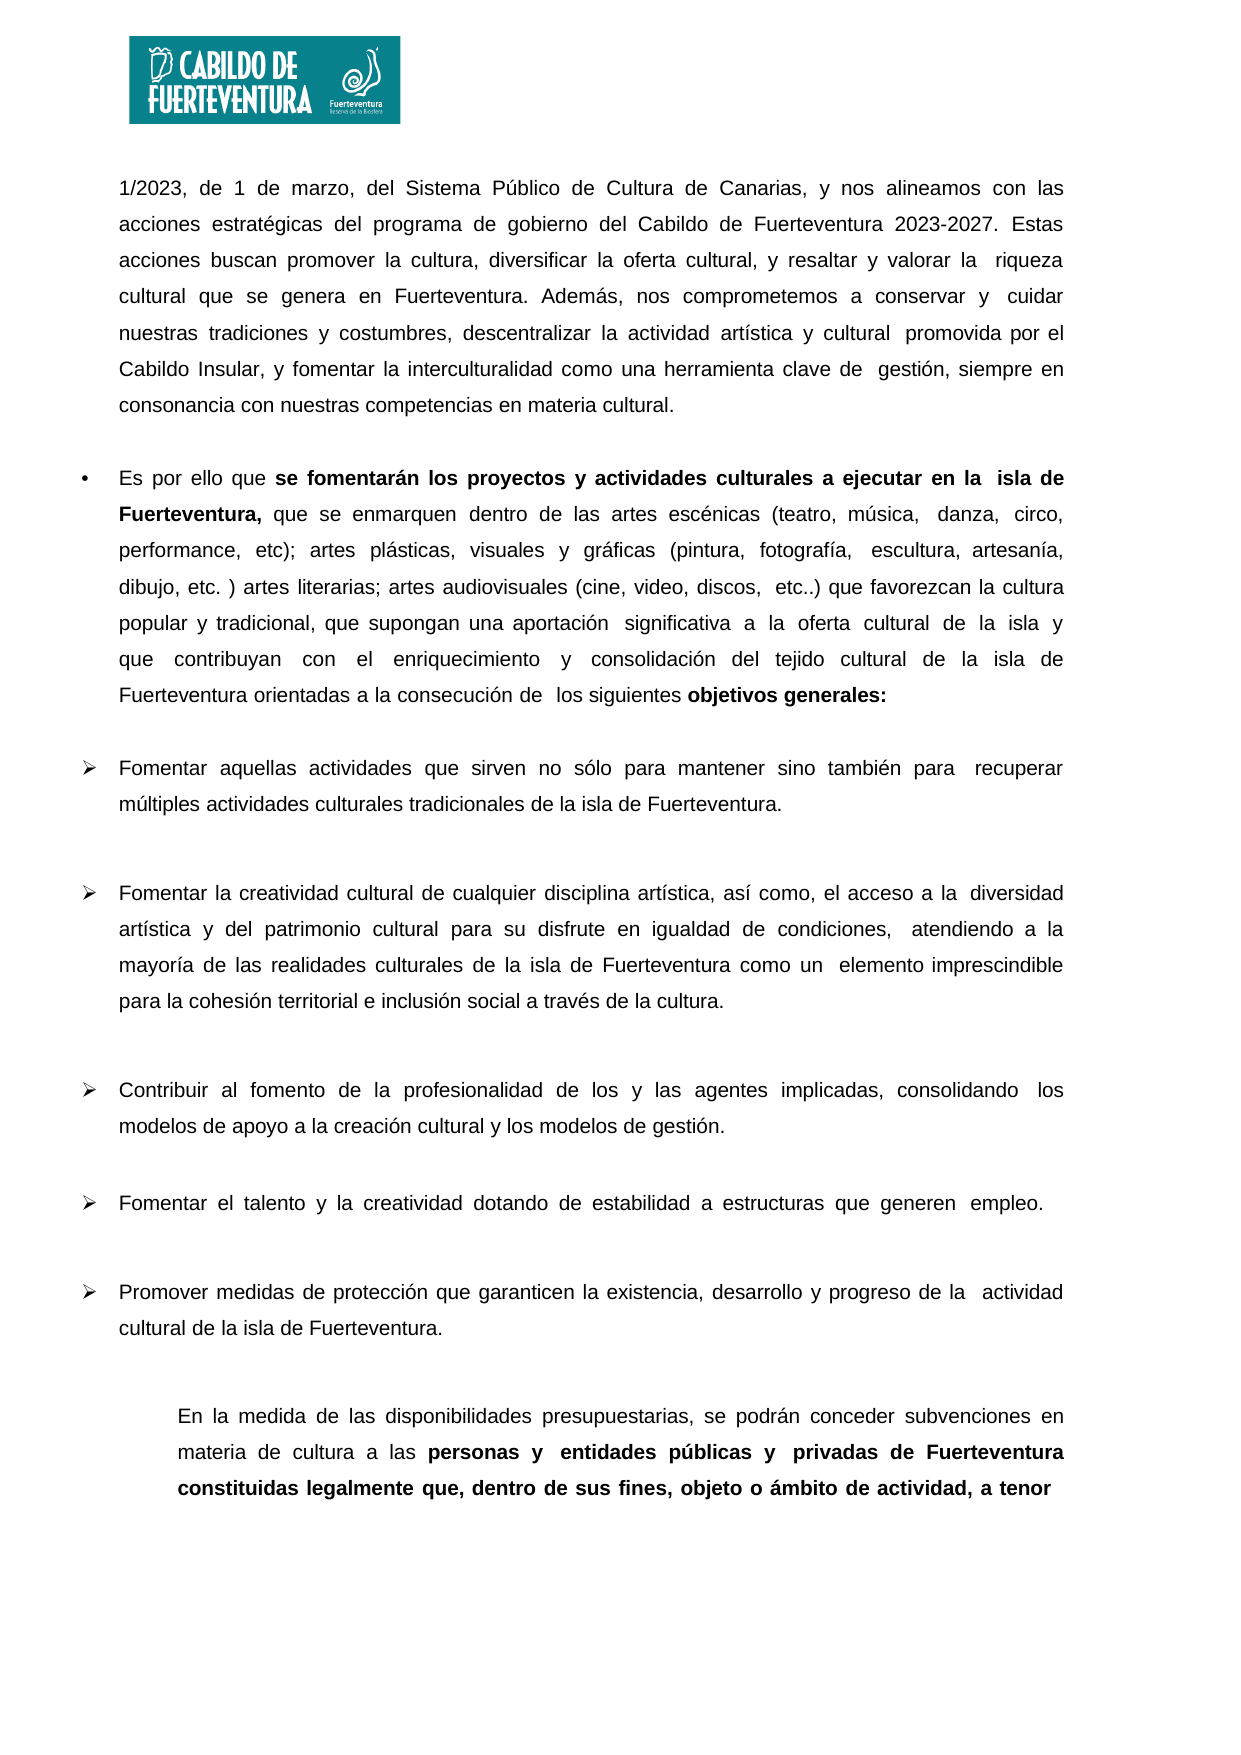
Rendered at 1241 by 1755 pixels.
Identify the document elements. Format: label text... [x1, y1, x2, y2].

list Contribuir al fomento de la profesionalidad de los y las agentes implicadas, consolidando los modelos de apoyo a la creación cultural y los modelos de gestión. [81, 1078, 1064, 1138]
list Fomentar aquellas actividades que sirven no sólo para mantener sino también para recuperar múltiples actividades culturales tradicionales de la isla de Fuerteventura. [81, 756, 1064, 816]
list Promover medidas de protección que garanticen la existencia, desarrollo y progreso de la actividad cultural de la isla de Fuerteventura. [81, 1279, 1064, 1339]
list Fomentar el talento y la creatividad dotando de estabilidad a estructuras que generen empleo. [81, 1191, 1064, 1215]
list Es por ello que se fomentarán los proyectos y actividades culturales a ejecutar en la isla de Fuerteventura, que se enmarquen dentro de las artes escénicas (teatro, música, danza, circo, performance, etc); artes plásticas, visuales y gráficas (pintura, fotografía, escultura, artesanía, dibujo, etc. ) artes literarias; artes audiovisuales (cine, video, discos, etc..) que favorezcan la cultura popular y tradicional, que supongan una aportación significativa a la oferta cultural de la isla y que contribuyan con el enriquecimiento y consolidación del tejido cultural de la isla de Fuerteventura orientadas a la consecución de los siguientes objetivos generales: [81, 466, 1064, 707]
text 1/2023, de 1 de marzo, del Sistema Público de Cultura de Canarias, y nos alineamos con las acciones estratégicas del programa de gobierno del Cabildo de Fuerteventura 2023-2027. Estas acciones buscan promover la cultura, diversificar la oferta cultural, y resaltar y valorar la riqueza cultural que se genera en Fuerteventura. Además, nos comprometemos a conservar y cuidar nuestras tradiciones y costumbres, descentralizar la actividad artística y cultural promovida por el Cabildo Insular, y fomentar la interculturalidad como una herramienta clave de gestión, siempre en consonancia con nuestras competencias en materia cultural. [119, 176, 1064, 417]
list Fomentar la creatividad cultural de cualquier disciplina artística, así como, el acceso a la diversidad artística y del patrimonio cultural para su disfrute en igualdad de condiciones, atendiendo a la mayoría de las realidades culturales de la isla de Fuerteventura como un elemento imprescindible para la cohesión territorial e inclusión social a través de la cultura. [81, 880, 1064, 1013]
text En la medida de las disponibilidades presupuestarias, se podrán conceder subvenciones en materia de cultura a las personas y entidades públicas y privadas de Fuerteventura constituidas legalmente que, dentro de sus fines, objeto o ámbito de actividad, a tenor [177, 1404, 1064, 1500]
